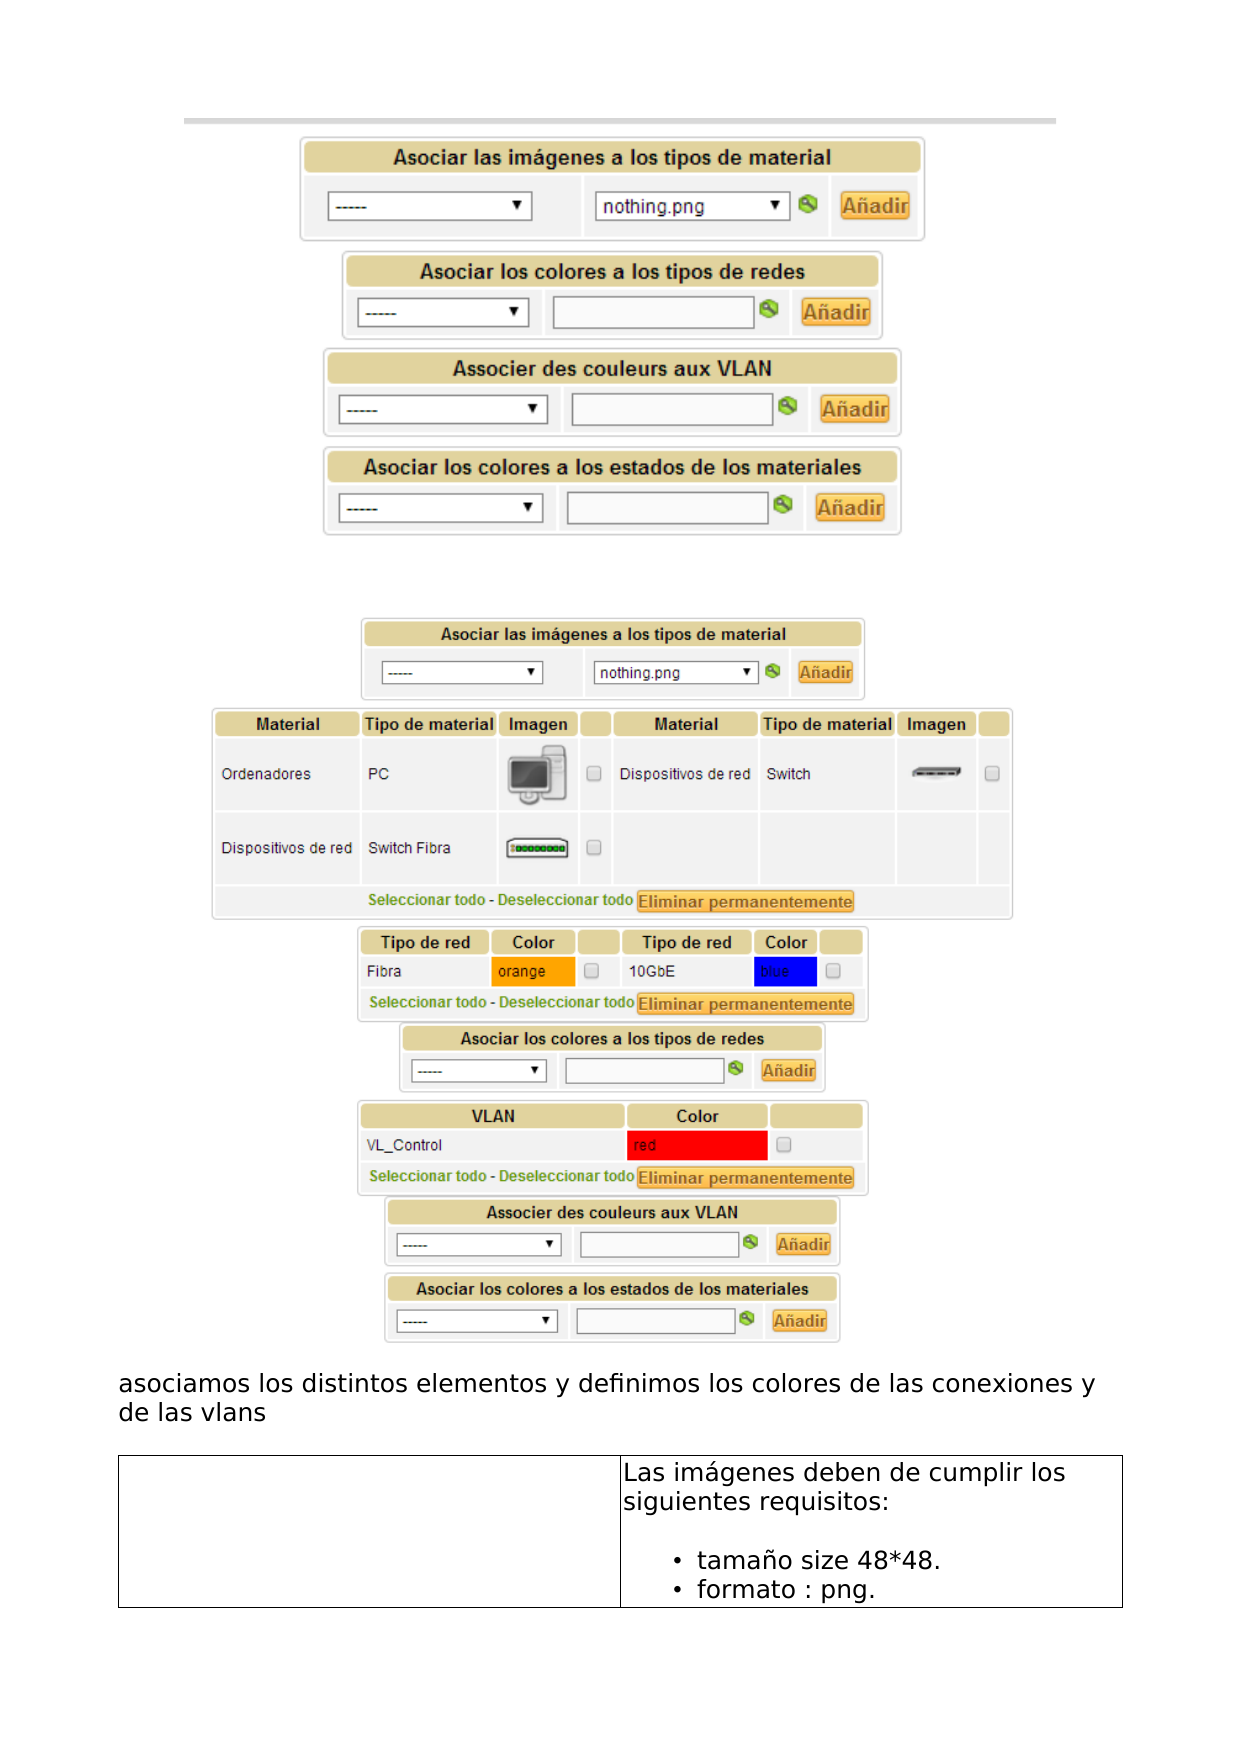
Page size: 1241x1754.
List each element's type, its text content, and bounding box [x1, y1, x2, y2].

text asociamos los distintos elementos y definimos los colores de las conexiones y de las vlans [118, 1370, 1122, 1428]
table_header Las imágenes deben de cumplir los siguientes requisitos: tamaño size 48*48. formato : png. fondo trasnparente [621, 1456, 1122, 1607]
picture [118, 608, 1123, 1370]
table_header [119, 1456, 620, 1607]
picture [184, 118, 1057, 567]
